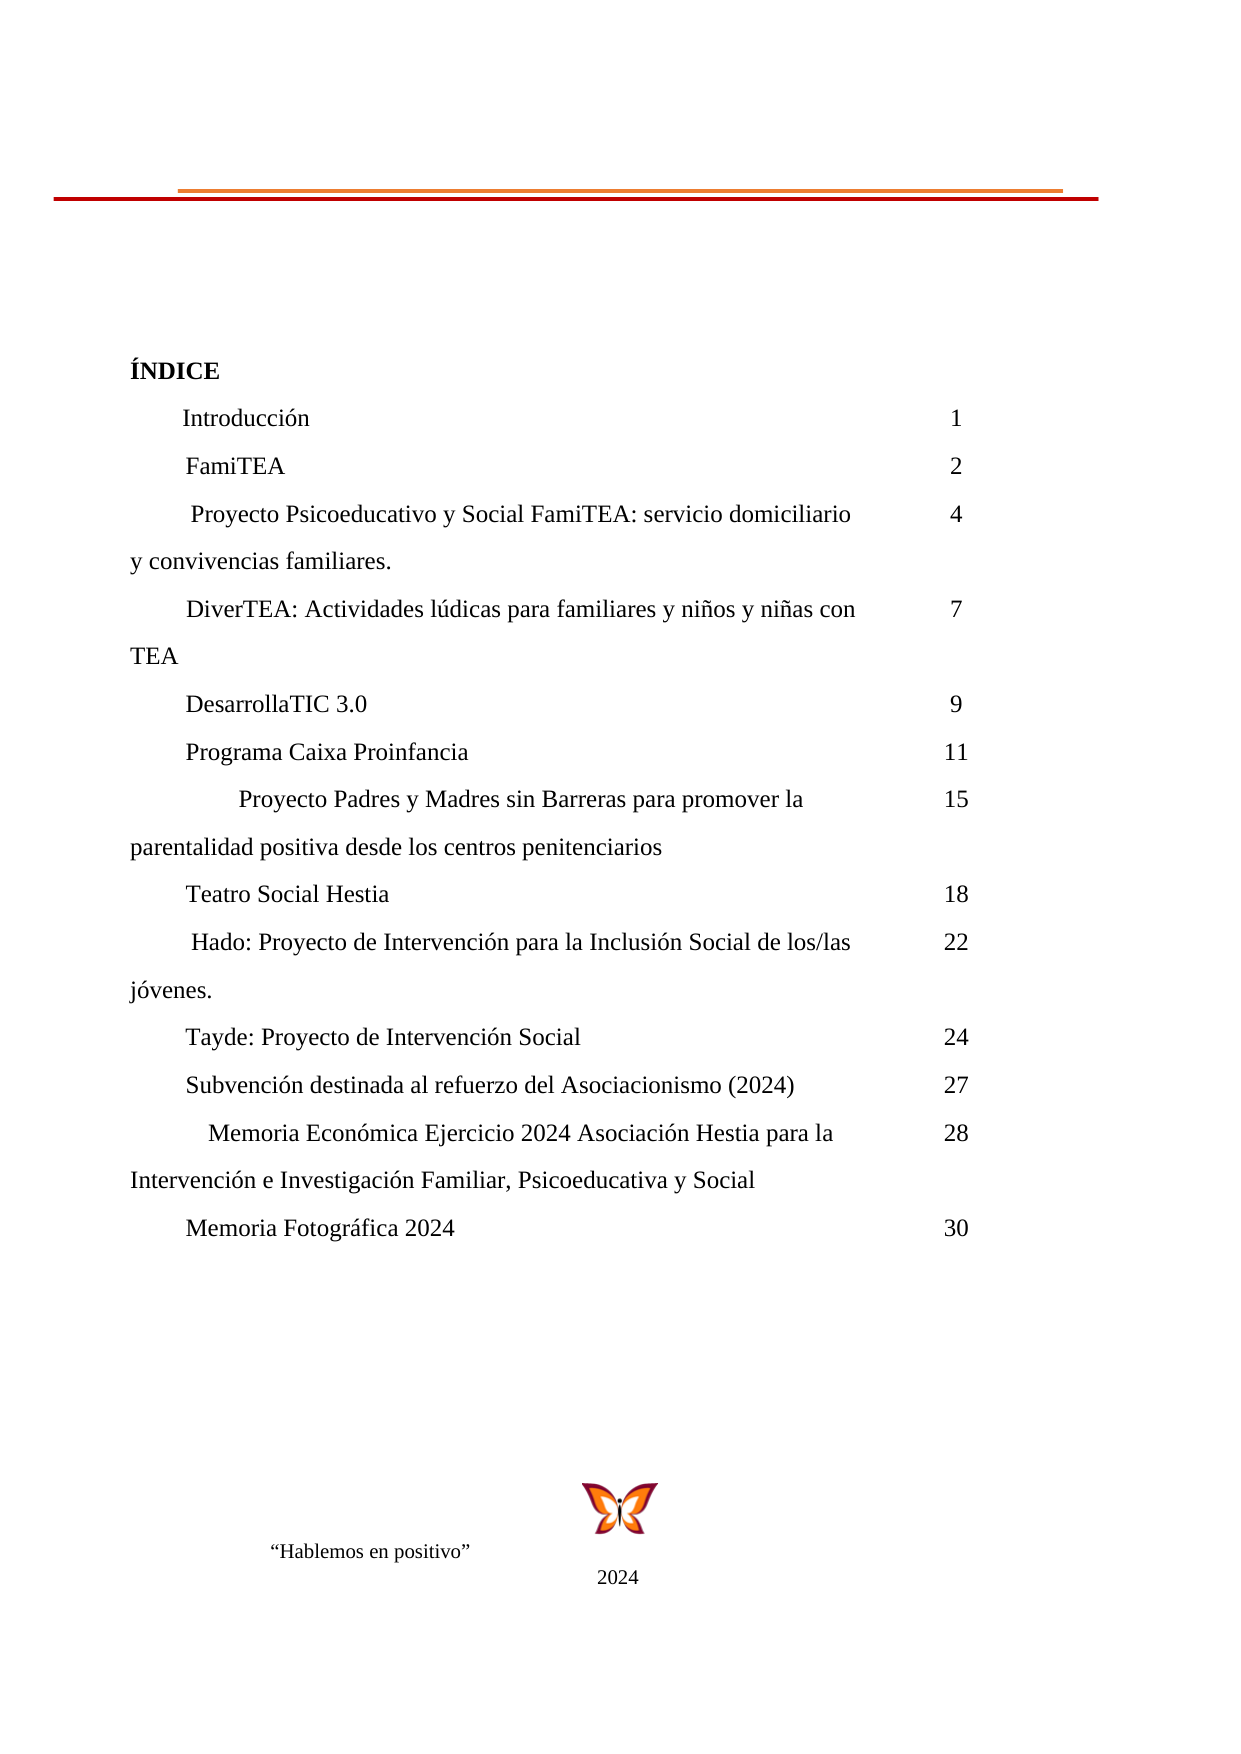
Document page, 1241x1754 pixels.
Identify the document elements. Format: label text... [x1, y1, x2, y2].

text Proyecto Padres y Madres sin Barreras para promover la 15 [130, 784, 1143, 813]
text Hado: Proyecto de Intervención para la Inclusión Social de los/las 22 [130, 927, 1143, 956]
text Proyecto Psicoeducativo y Social FamiTEA: servicio domiciliario 4 [130, 499, 1143, 528]
text Memoria Económica Ejercicio 2024 Asociación Hestia para la 28 [130, 1118, 1143, 1147]
text Subvención destinada al refuerzo del Asociacionismo (2024) 27 [130, 1070, 1143, 1099]
text DesarrollaTIC 3.0 9 [130, 689, 1143, 718]
text y convivencias familiares. [130, 546, 1143, 575]
text Tayde: Proyecto de Intervención Social 24 [130, 1022, 1143, 1051]
text 2024 [130, 1565, 1110, 1589]
text DiverTEA: Actividades lúdicas para familiares y niños y niñas con 7 [130, 594, 1143, 623]
text TEA [130, 641, 1143, 670]
text Programa Caixa Proinfancia 11 [130, 737, 1143, 766]
text Teatro Social Hestia 18 [130, 879, 1143, 908]
text Intervención e Investigación Familiar, Psicoeducativa y Social [130, 1165, 1143, 1194]
text Introducción 1 [130, 403, 1143, 432]
text jóvenes. [130, 975, 1143, 1003]
text “Hablemos en positivo” [270, 1539, 658, 1563]
text Memoria Fotográfica 2024 30 [130, 1213, 1143, 1242]
text FamiTEA 2 [130, 451, 1143, 480]
text parentalidad positiva desde los centros penitenciarios [130, 832, 1143, 861]
text ÍNDICE [130, 356, 1143, 384]
